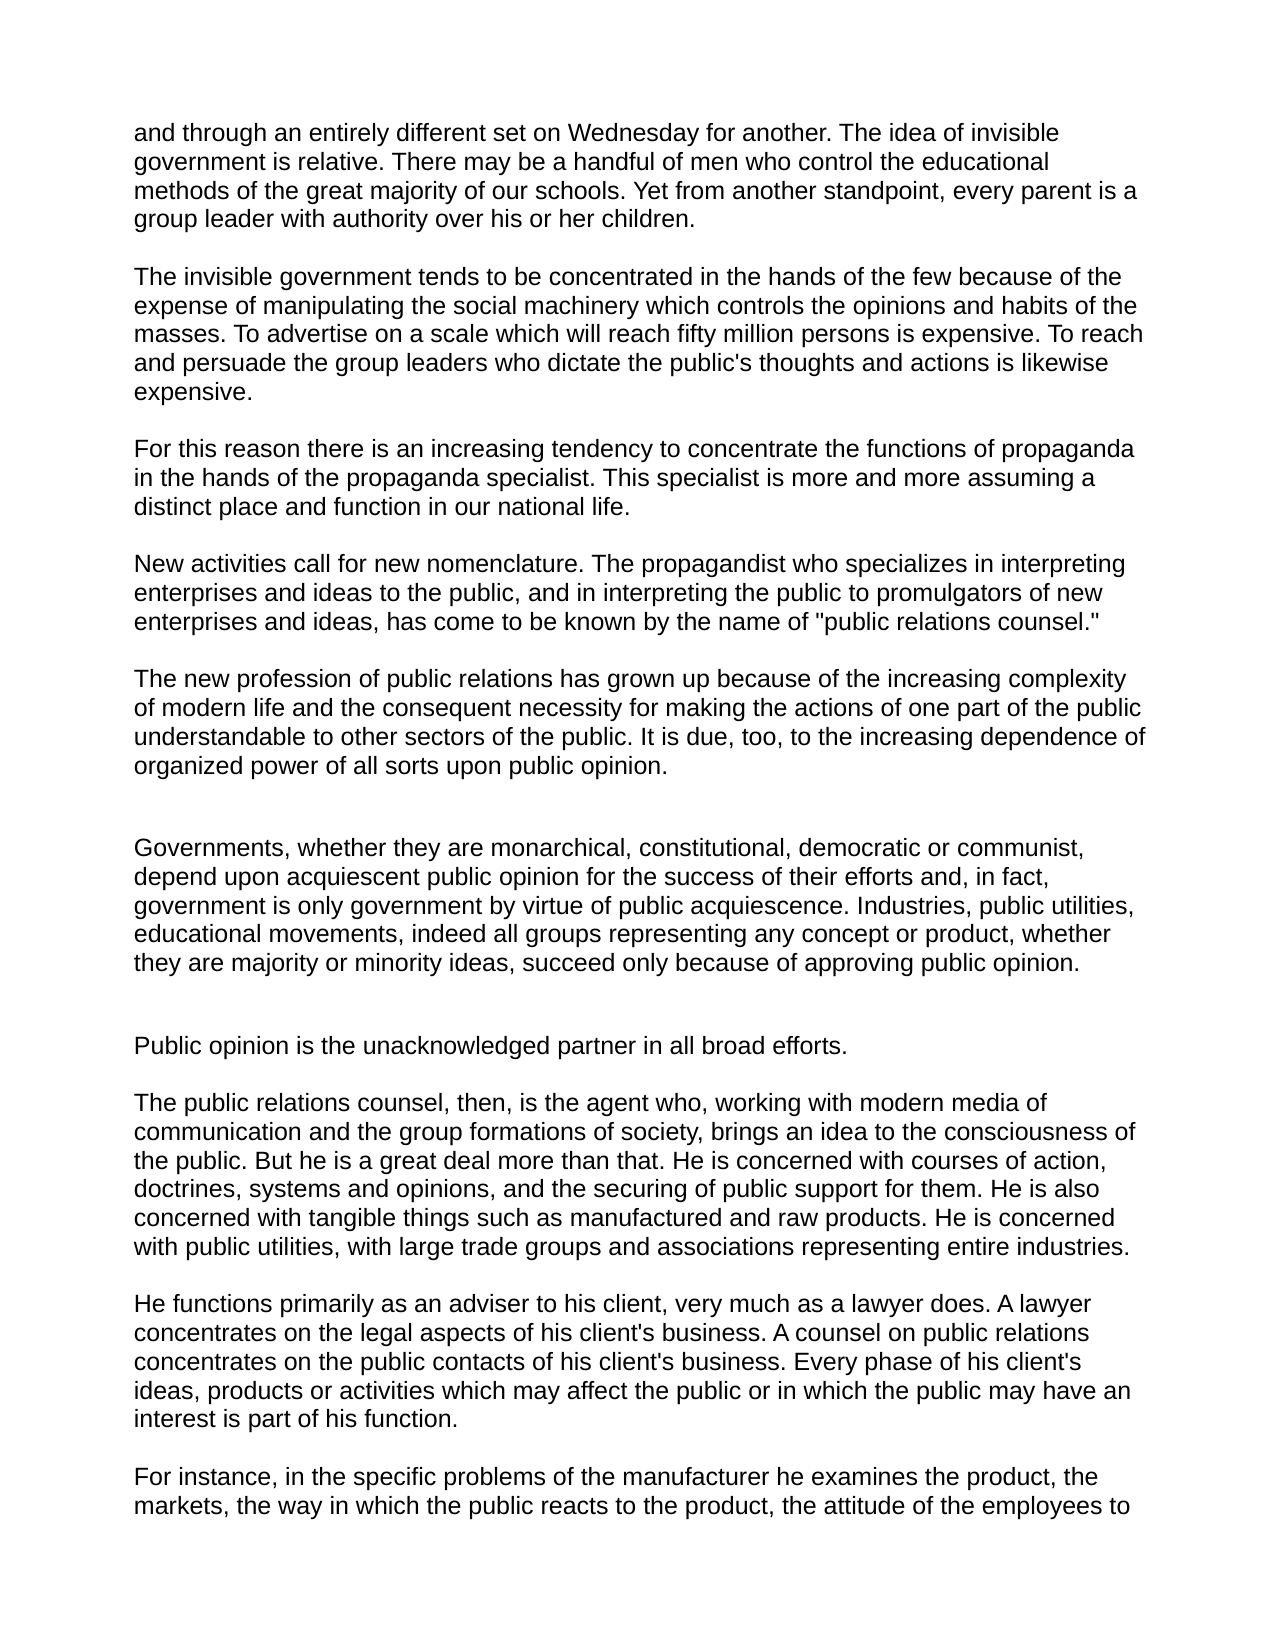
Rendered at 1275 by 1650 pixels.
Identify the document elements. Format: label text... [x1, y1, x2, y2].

text and through an entirely different set on Wednesday for another. The idea of invisible government is relative. There may be a handful of men who control the educational methods of the great majority of our schools. Yet from another standpoint, every parent is a group leader with authority over his or her children. The invisible government tends to be concentrated in the hands of the few because of the expense of manipulating the social machinery which controls the opinions and habits of the masses. To advertise on a scale which will reach fifty million persons is expensive. To reach and persuade the group leaders who dictate the public's thoughts and actions is likewise expensive. For this reason there is an increasing tendency to concentrate the functions of propaganda in the hands of the propaganda specialist. This specialist is more and more assuming a distinct place and function in our national life. New activities call for new nomenclature. The propagandist who specializes in interpreting enterprises and ideas to the public, and in interpreting the public to promulgators of new enterprises and ideas, has come to be known by the name of "public relations counsel." The new profession of public relations has grown up because of the increasing complexity of modern life and the consequent necessity for making the actions of one part of the public understandable to other sectors of the public. It is due, too, to the increasing dependence of organized power of all sorts upon public opinion. [134, 118, 1147, 779]
text Governments, whether they are monarchical, constitutional, democratic or communist, depend upon acquiescent public opinion for the success of their efforts and, in fact, government is only government by virtue of public acquiescence. Industries, public utilities, educational movements, indeed all groups representing any concept or product, whether they are majority or minority ideas, succeed only because of approving public opinion. [134, 833, 1147, 977]
text Public opinion is the unacknowledged partner in all broad efforts. The public relations counsel, then, is the agent who, working with modern media of communication and the group formations of society, brings an idea to the consciousness of the public. But he is a great deal more than that. He is concerned with courses of action, doctrines, systems and opinions, and the securing of public support for them. He is also concerned with tangible things such as manufactured and raw products. He is concerned with public utilities, with large trade groups and associations representing entire industries. He functions primarily as an adviser to his client, very much as a lawyer does. A lawyer concentrates on the legal aspects of his client's business. A counsel on public relations concentrates on the public contacts of his client's business. Every phase of his client's ideas, products or activities which may affect the public or in which the public may have an interest is part of his function. For instance, in the specific problems of the manufacturer he examines the product, the markets, the way in which the public reacts to the product, the attitude of the employees to [134, 1031, 1147, 1519]
